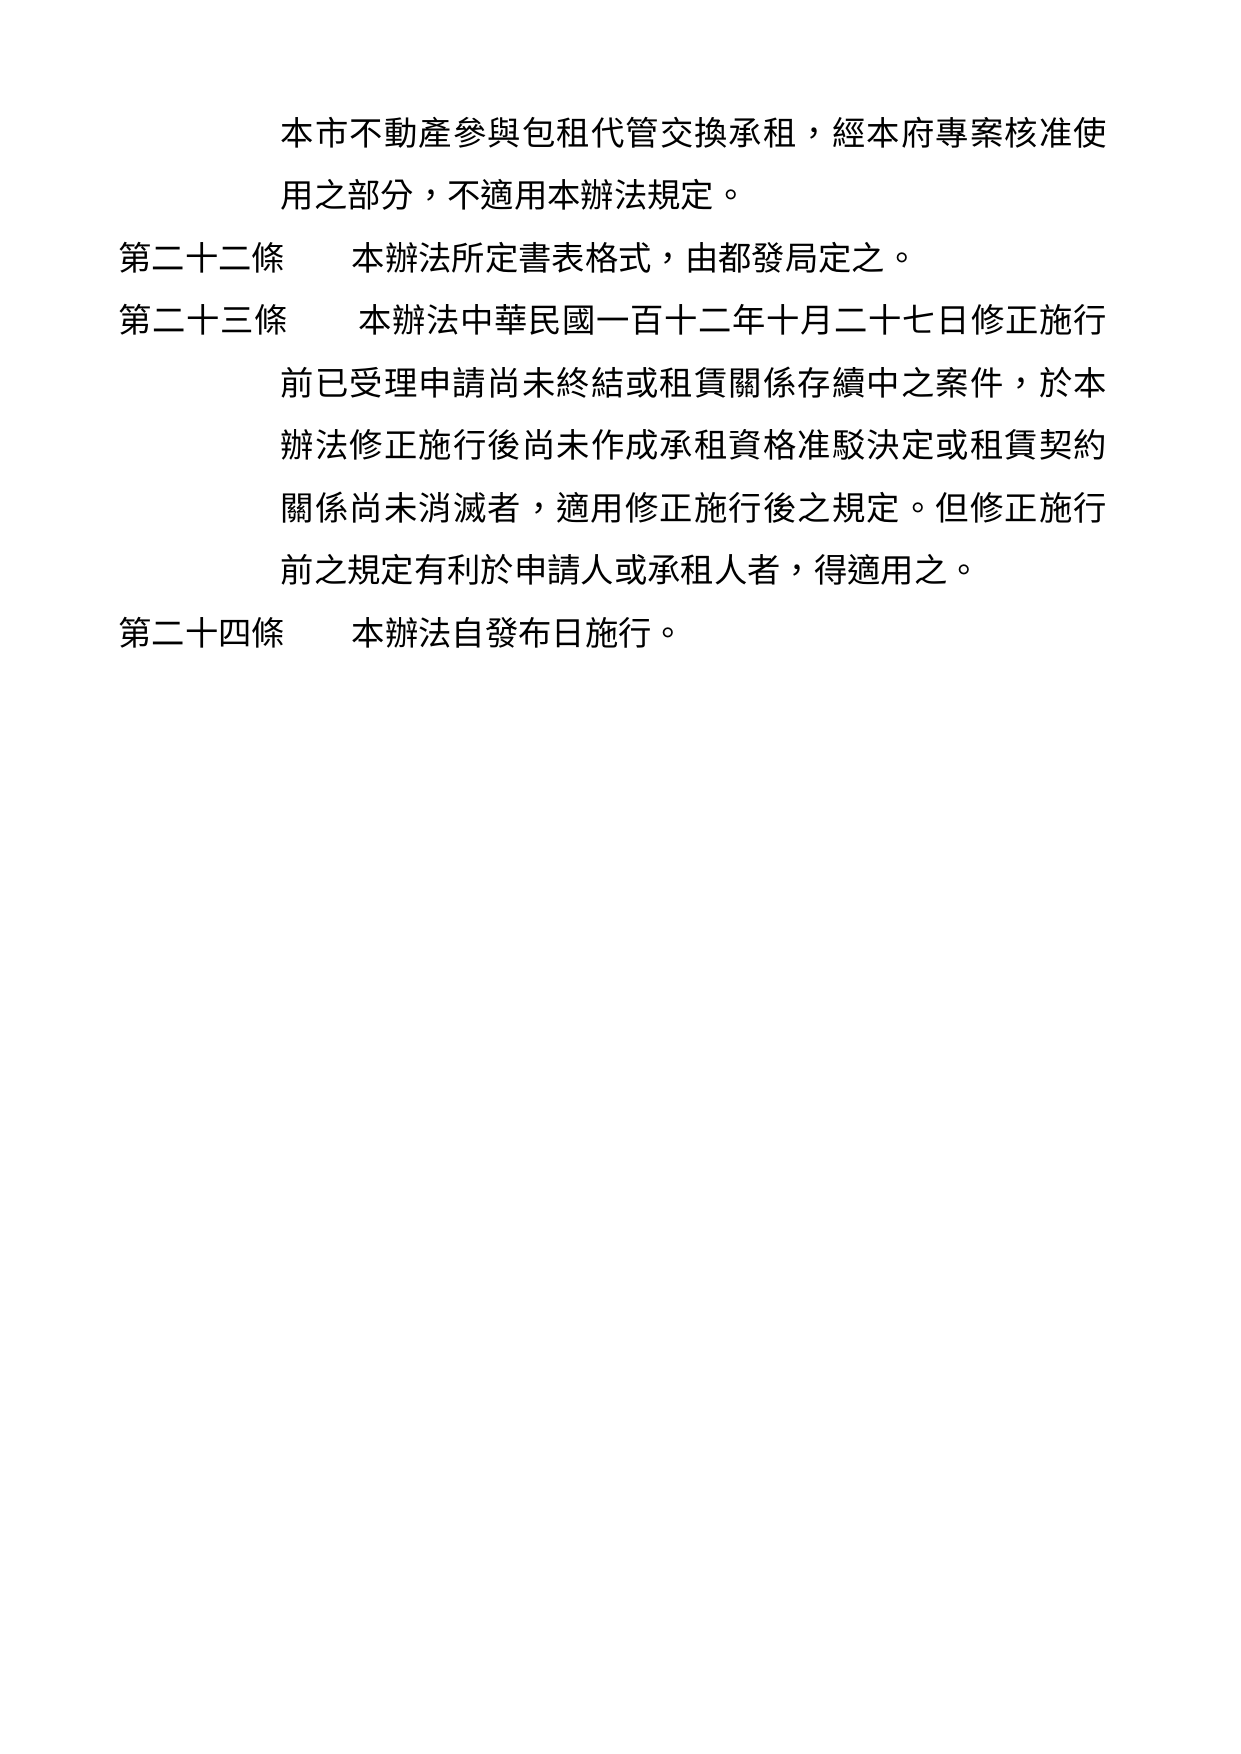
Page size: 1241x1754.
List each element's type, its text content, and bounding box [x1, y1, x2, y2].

text 第二十二條 本辦法所定書表格式，由都發局定之。 [118, 214, 1107, 276]
text 本市不動產參與包租代管交換承租，經本府專案核准使用之部分，不適用本辦法規定。 [118, 89, 1107, 214]
text 第二十四條 本辦法自發布日施行。 [118, 589, 1107, 651]
text 第二十三條 本辦法中華民國一百十二年十月二十七日修正施行前已受理申請尚未終結或租賃關係存續中之案件，於本辦法修正施行後尚未作成承租資格准駁決定或租賃契約關係尚未消滅者，適用修正施行後之規定。但修正施行前之規定有利於申請人或承租人者，得適用之。 [118, 276, 1107, 589]
